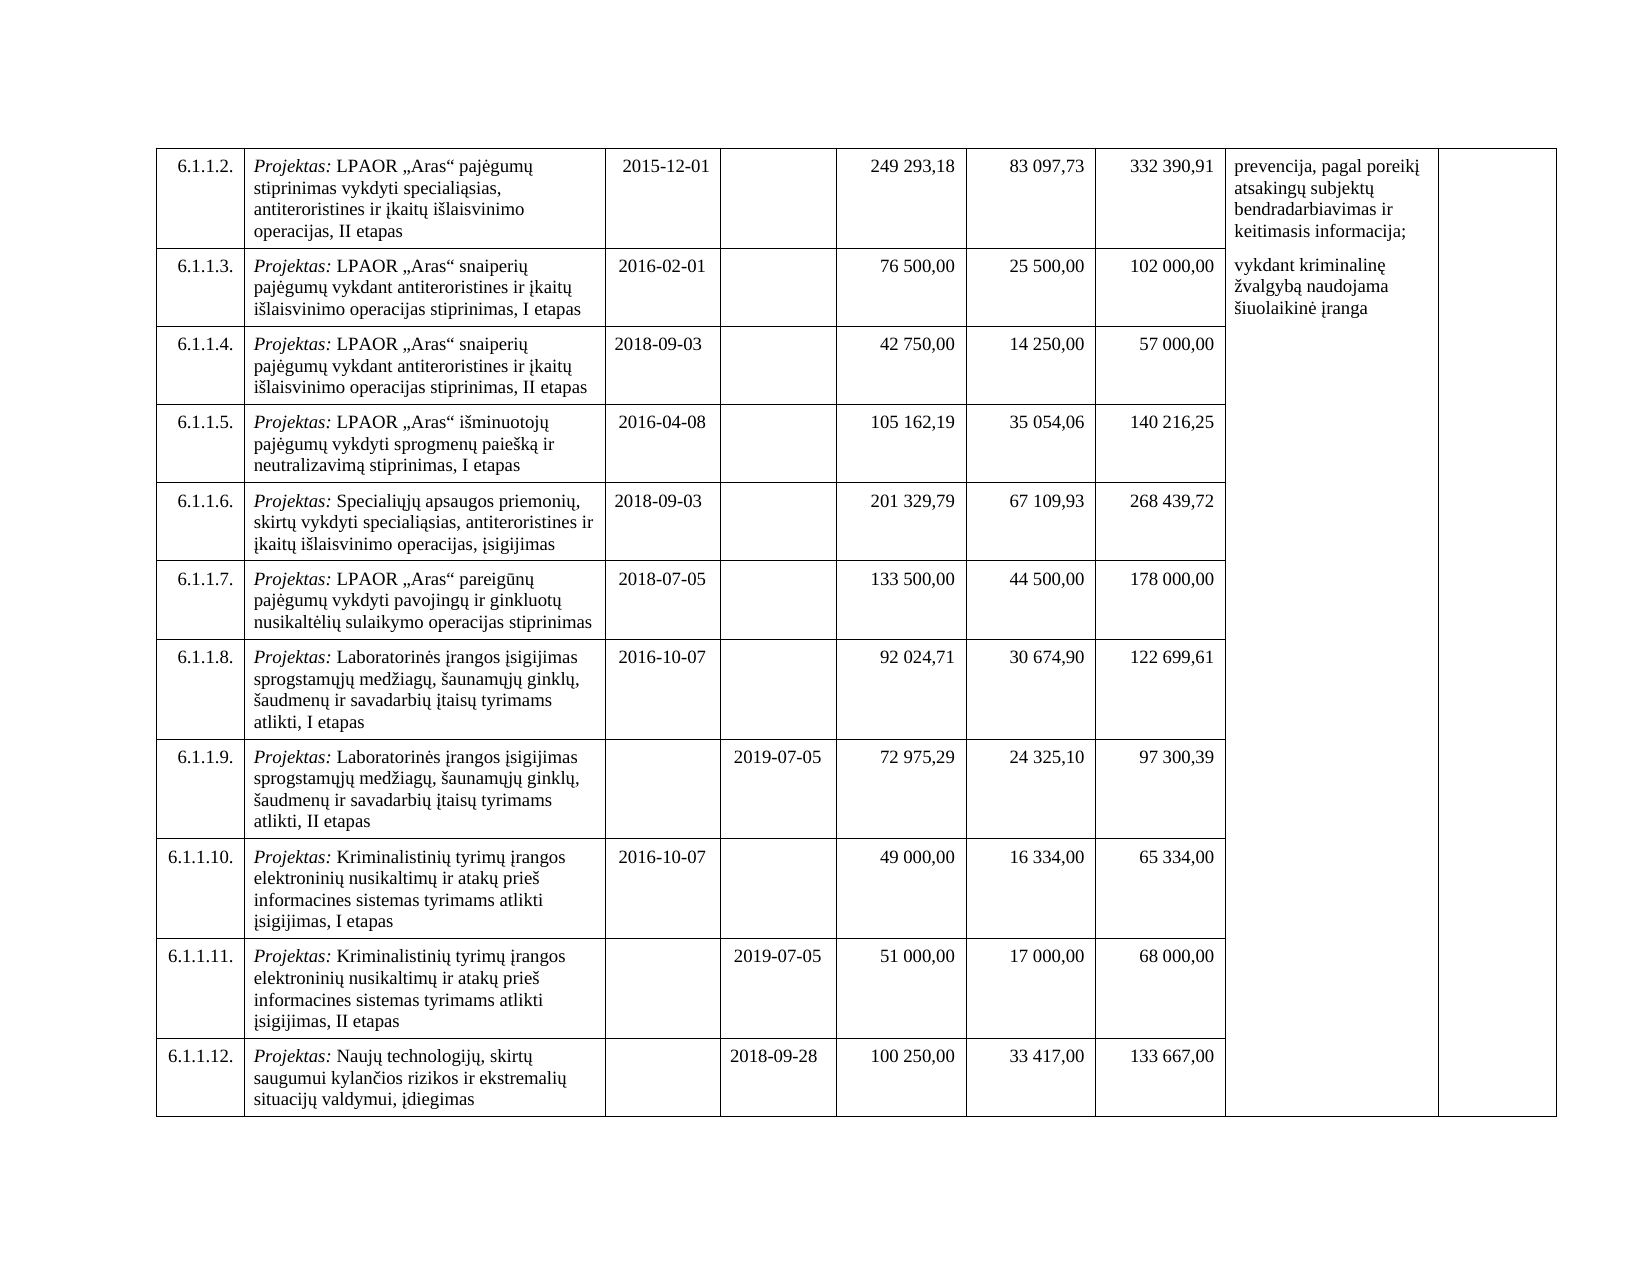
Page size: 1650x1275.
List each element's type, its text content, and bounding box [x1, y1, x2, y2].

table_cell [721, 405, 836, 482]
table_cell [606, 1039, 720, 1116]
table_cell 102 000,00 [1096, 249, 1225, 326]
table_cell Projektas: LPAOR „Aras“ pajėgumų stiprinimas vykdyti specialiąsias, antiteroristines ir įkaitų išlaisvinimo operacijas, II etapas [245, 149, 605, 247]
table_cell 2015-12-01 [606, 149, 720, 247]
table_cell 16 334,00 [967, 839, 1095, 938]
table_cell 2016-10-07 [606, 640, 720, 738]
table_cell [721, 249, 836, 326]
table_cell 332 390,91 [1096, 149, 1225, 247]
table_cell 6.1.1.3. [157, 249, 244, 326]
table_cell 178 000,00 [1096, 561, 1225, 639]
table_cell 42 750,00 [837, 327, 966, 404]
table_cell 67 109,93 [967, 483, 1095, 560]
table_cell Projektas: Specialiųjų apsaugos priemonių, skirtų vykdyti specialiąsias, antiteroristines ir įkaitų išlaisvinimo operacijas, įsigijimas [245, 483, 605, 560]
table_cell 83 097,73 [967, 149, 1095, 247]
table_cell 201 329,79 [837, 483, 966, 560]
table_cell 2016-04-08 [606, 405, 720, 482]
table_cell Projektas: LPAOR „Aras“ snaiperių pajėgumų vykdant antiteroristines ir įkaitų išlaisvinimo operacijas stiprinimas, II etapas [245, 327, 605, 404]
table_cell 140 216,25 [1096, 405, 1225, 482]
table_cell 6.1.1.12. [157, 1039, 244, 1116]
table_cell 249 293,18 [837, 149, 966, 247]
table_cell Projektas: Laboratorinės įrangos įsigijimas sprogstamųjų medžiagų, šaunamųjų ginklų, šaudmenų ir savadarbių įtaisų tyrimams atlikti, I etapas [245, 640, 605, 738]
table_cell 33 417,00 [967, 1039, 1095, 1116]
table_cell 14 250,00 [967, 327, 1095, 404]
table_cell [721, 640, 836, 738]
table_cell 92 024,71 [837, 640, 966, 738]
table_cell 2018-07-05 [606, 561, 720, 639]
table_cell [721, 149, 836, 247]
table_cell 6.1.1.8. [157, 640, 244, 738]
table_cell 6.1.1.5. [157, 405, 244, 482]
table_cell 6.1.1.11. [157, 939, 244, 1038]
table_cell prevencija, pagal poreikį atsakingų subjektų bendradarbiavimas ir keitimasis informacija; vykdant kriminalinę žvalgybą naudojama šiuolaikinė įranga [1226, 149, 1438, 1116]
table_cell 6.1.1.4. [157, 327, 244, 404]
table_cell 24 325,10 [967, 740, 1095, 838]
table_cell [606, 740, 720, 838]
table_cell 2016-10-07 [606, 839, 720, 938]
table_cell 100 250,00 [837, 1039, 966, 1116]
table_cell 51 000,00 [837, 939, 966, 1038]
table_cell 2016-02-01 [606, 249, 720, 326]
table_cell Projektas: Kriminalistinių tyrimų įrangos elektroninių nusikaltimų ir atakų prieš informacines sistemas tyrimams atlikti įsigijimas, I etapas [245, 839, 605, 938]
table_cell Projektas: Naujų technologijų, skirtų saugumui kylančios rizikos ir ekstremalių situacijų valdymui, įdiegimas [245, 1039, 605, 1116]
table_cell 6.1.1.6. [157, 483, 244, 560]
table_cell 6.1.1.7. [157, 561, 244, 639]
table_cell 105 162,19 [837, 405, 966, 482]
table_cell 49 000,00 [837, 839, 966, 938]
table_cell 133 500,00 [837, 561, 966, 639]
table_cell Projektas: Laboratorinės įrangos įsigijimas sprogstamųjų medžiagų, šaunamųjų ginklų, šaudmenų ir savadarbių įtaisų tyrimams atlikti, II etapas [245, 740, 605, 838]
table_cell [1439, 149, 1556, 1116]
table_cell 68 000,00 [1096, 939, 1225, 1038]
table_cell 2018-09-03 [606, 327, 720, 404]
table_cell 268 439,72 [1096, 483, 1225, 560]
table_cell 65 334,00 [1096, 839, 1225, 938]
table_cell 30 674,90 [967, 640, 1095, 738]
table_cell 2018-09-03 [606, 483, 720, 560]
table_cell 17 000,00 [967, 939, 1095, 1038]
table_cell 2018-09-28 [721, 1039, 836, 1116]
table_cell 6.1.1.2. [157, 149, 244, 247]
table_cell 122 699,61 [1096, 640, 1225, 738]
table_cell 97 300,39 [1096, 740, 1225, 838]
table_cell [721, 327, 836, 404]
table_cell 6.1.1.10. [157, 839, 244, 938]
table_cell 2019-07-05 [721, 939, 836, 1038]
table_cell Projektas: Kriminalistinių tyrimų įrangos elektroninių nusikaltimų ir atakų prieš informacines sistemas tyrimams atlikti įsigijimas, II etapas [245, 939, 605, 1038]
table_cell 76 500,00 [837, 249, 966, 326]
table_cell 25 500,00 [967, 249, 1095, 326]
table_cell 2019-07-05 [721, 740, 836, 838]
table_cell [721, 839, 836, 938]
table_cell [721, 561, 836, 639]
table_cell 6.1.1.9. [157, 740, 244, 838]
table_cell 35 054,06 [967, 405, 1095, 482]
table_cell [721, 483, 836, 560]
table_cell Projektas: LPAOR „Aras“ snaiperių pajėgumų vykdant antiteroristines ir įkaitų išlaisvinimo operacijas stiprinimas, I etapas [245, 249, 605, 326]
table_cell 72 975,29 [837, 740, 966, 838]
table_cell 44 500,00 [967, 561, 1095, 639]
table_cell Projektas: LPAOR „Aras“ išminuotojų pajėgumų vykdyti sprogmenų paiešką ir neutralizavimą stiprinimas, I etapas [245, 405, 605, 482]
table_cell 133 667,00 [1096, 1039, 1225, 1116]
table_cell 57 000,00 [1096, 327, 1225, 404]
table_cell [606, 939, 720, 1038]
table_cell Projektas: LPAOR „Aras“ pareigūnų pajėgumų vykdyti pavojingų ir ginkluotų nusikaltėlių sulaikymo operacijas stiprinimas [245, 561, 605, 639]
